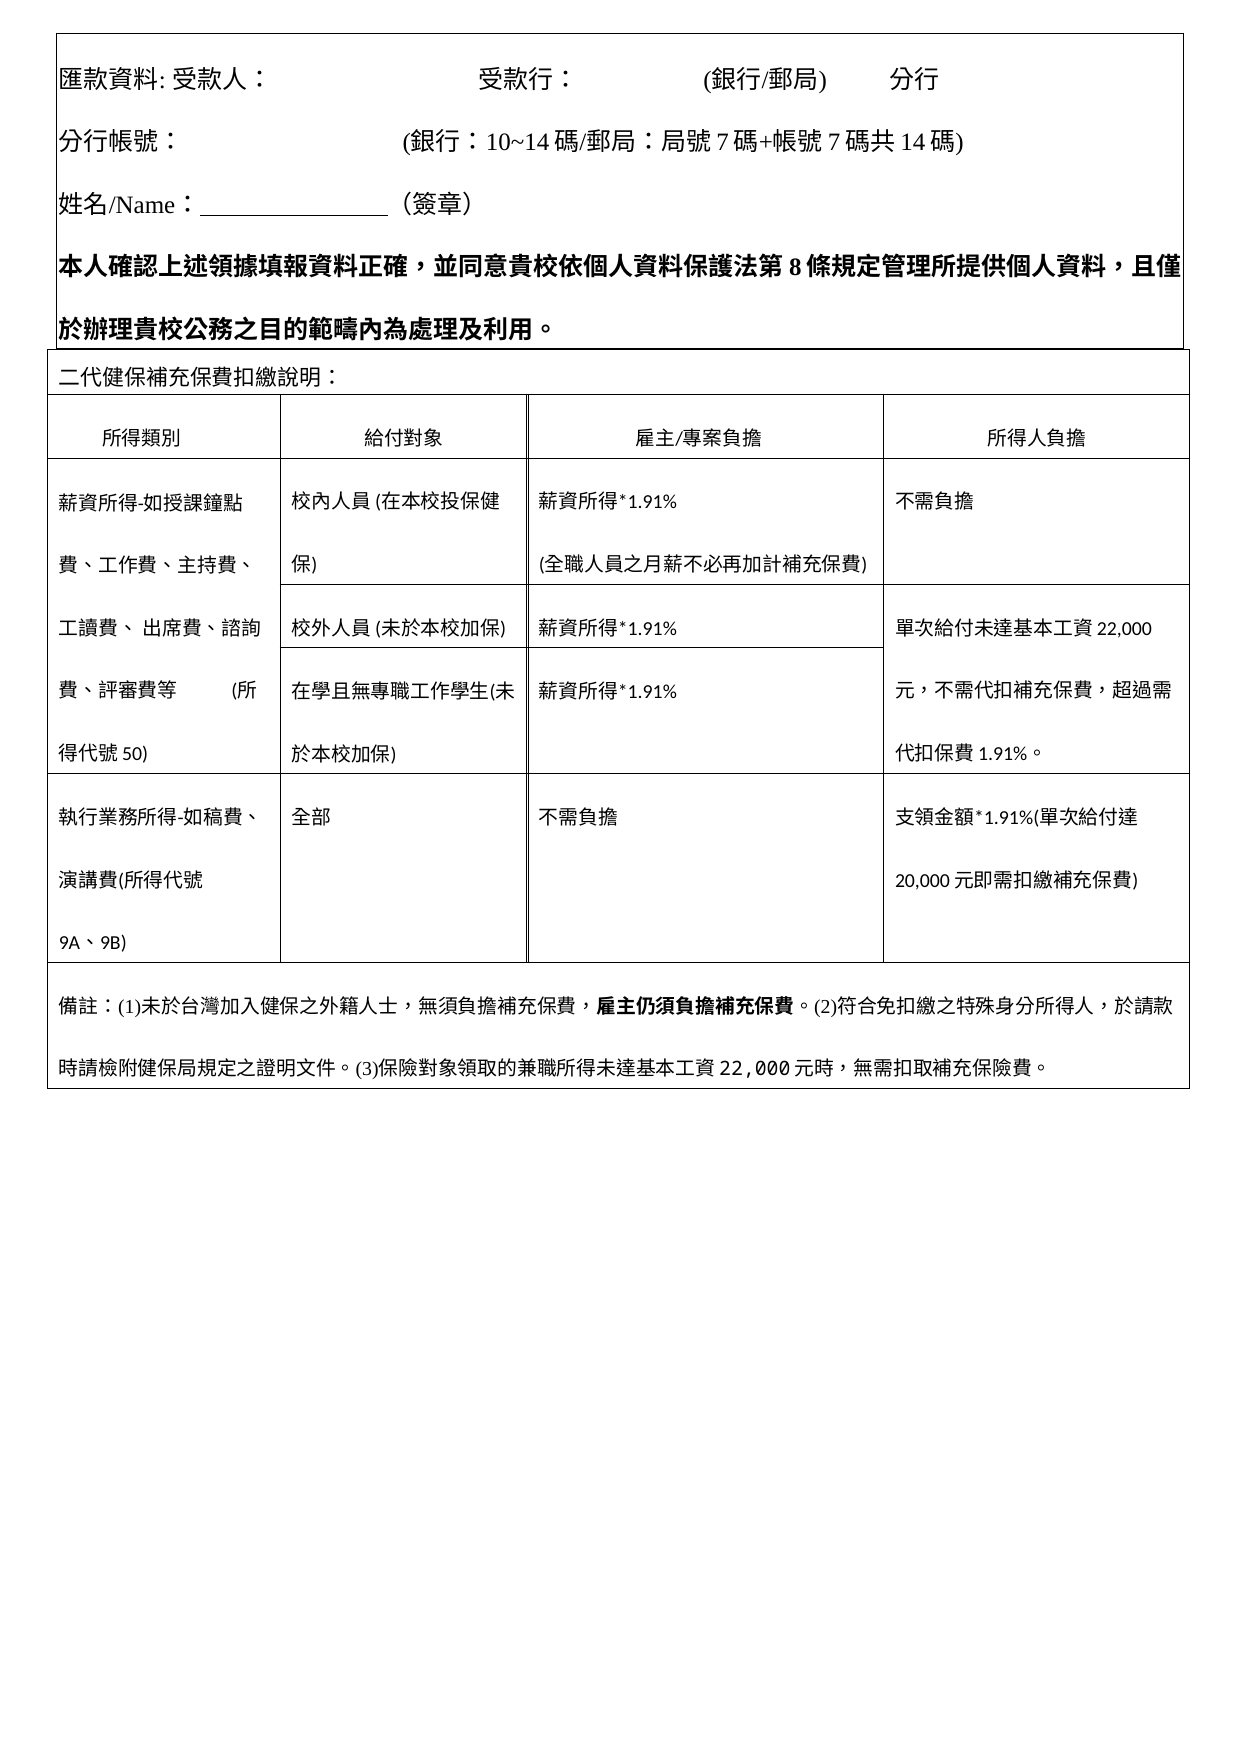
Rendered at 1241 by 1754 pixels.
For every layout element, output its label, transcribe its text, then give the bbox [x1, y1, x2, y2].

table_cell 所得類別 [48, 395, 280, 458]
table_cell 支領金額*1.91%(單次給付達20,000元即需扣繳補充保費) [884, 774, 1189, 962]
table_cell 薪資所得*1.91% [529, 585, 883, 647]
table_cell 校內人員 (在本校投保健保) [281, 459, 526, 584]
table_cell 薪資所得-如授課鐘點費、工作費、主持費、工讀費、 出席費、諮詢費、評審費等 (所得代號50) [48, 459, 280, 773]
table_cell 給付對象 [281, 395, 526, 458]
table_cell 所得人負擔 [884, 395, 1189, 458]
table_cell 執行業務所得-如稿費、演講費(所得代號9A、9B) [48, 774, 280, 962]
table_cell 匯款資料: 受款人： 受款行： (銀行/郵局) 分行 分行帳號： (銀行：10~14碼/郵局：局號7碼+帳號7碼共14碼) 姓名/Name： （簽章） 本人確認上述領據填報資料正確，並同意貴校依個人資料保護法第8條規定管理所提供個人資料，且僅於辦理貴校公務之目的範疇內為處理及利用。 [57, 34, 1183, 348]
table_cell 備註：(1)未於台灣加入健保之外籍人士，無須負擔補充保費，雇主仍須負擔補充保費。(2)符合免扣繳之特殊身分所得人，於請款時請檢附健保局規定之證明文件。(3)保險對象領取的兼職所得未達基本工資22,000元時，無需扣取補充保險費。 [48, 963, 1189, 1088]
table_cell 在學且無專職工作學生(未於本校加保) [281, 648, 526, 773]
table_cell 單次給付未達基本工資22,000元，不需代扣補充保費，超過需代扣保費1.91%。 [884, 585, 1189, 773]
table_cell 不需負擔 [529, 774, 883, 962]
table_cell 薪資所得*1.91% (全職人員之月薪不必再加計補充保費) [529, 459, 883, 584]
table_cell 校外人員 (未於本校加保) [281, 585, 526, 647]
table_cell 全部 [281, 774, 526, 962]
table_cell 薪資所得*1.91% [529, 648, 883, 773]
table_cell 不需負擔 [884, 459, 1189, 584]
table_cell 雇主/專案負擔 [529, 395, 883, 458]
table_header 二代健保補充保費扣繳說明： [48, 350, 1189, 394]
